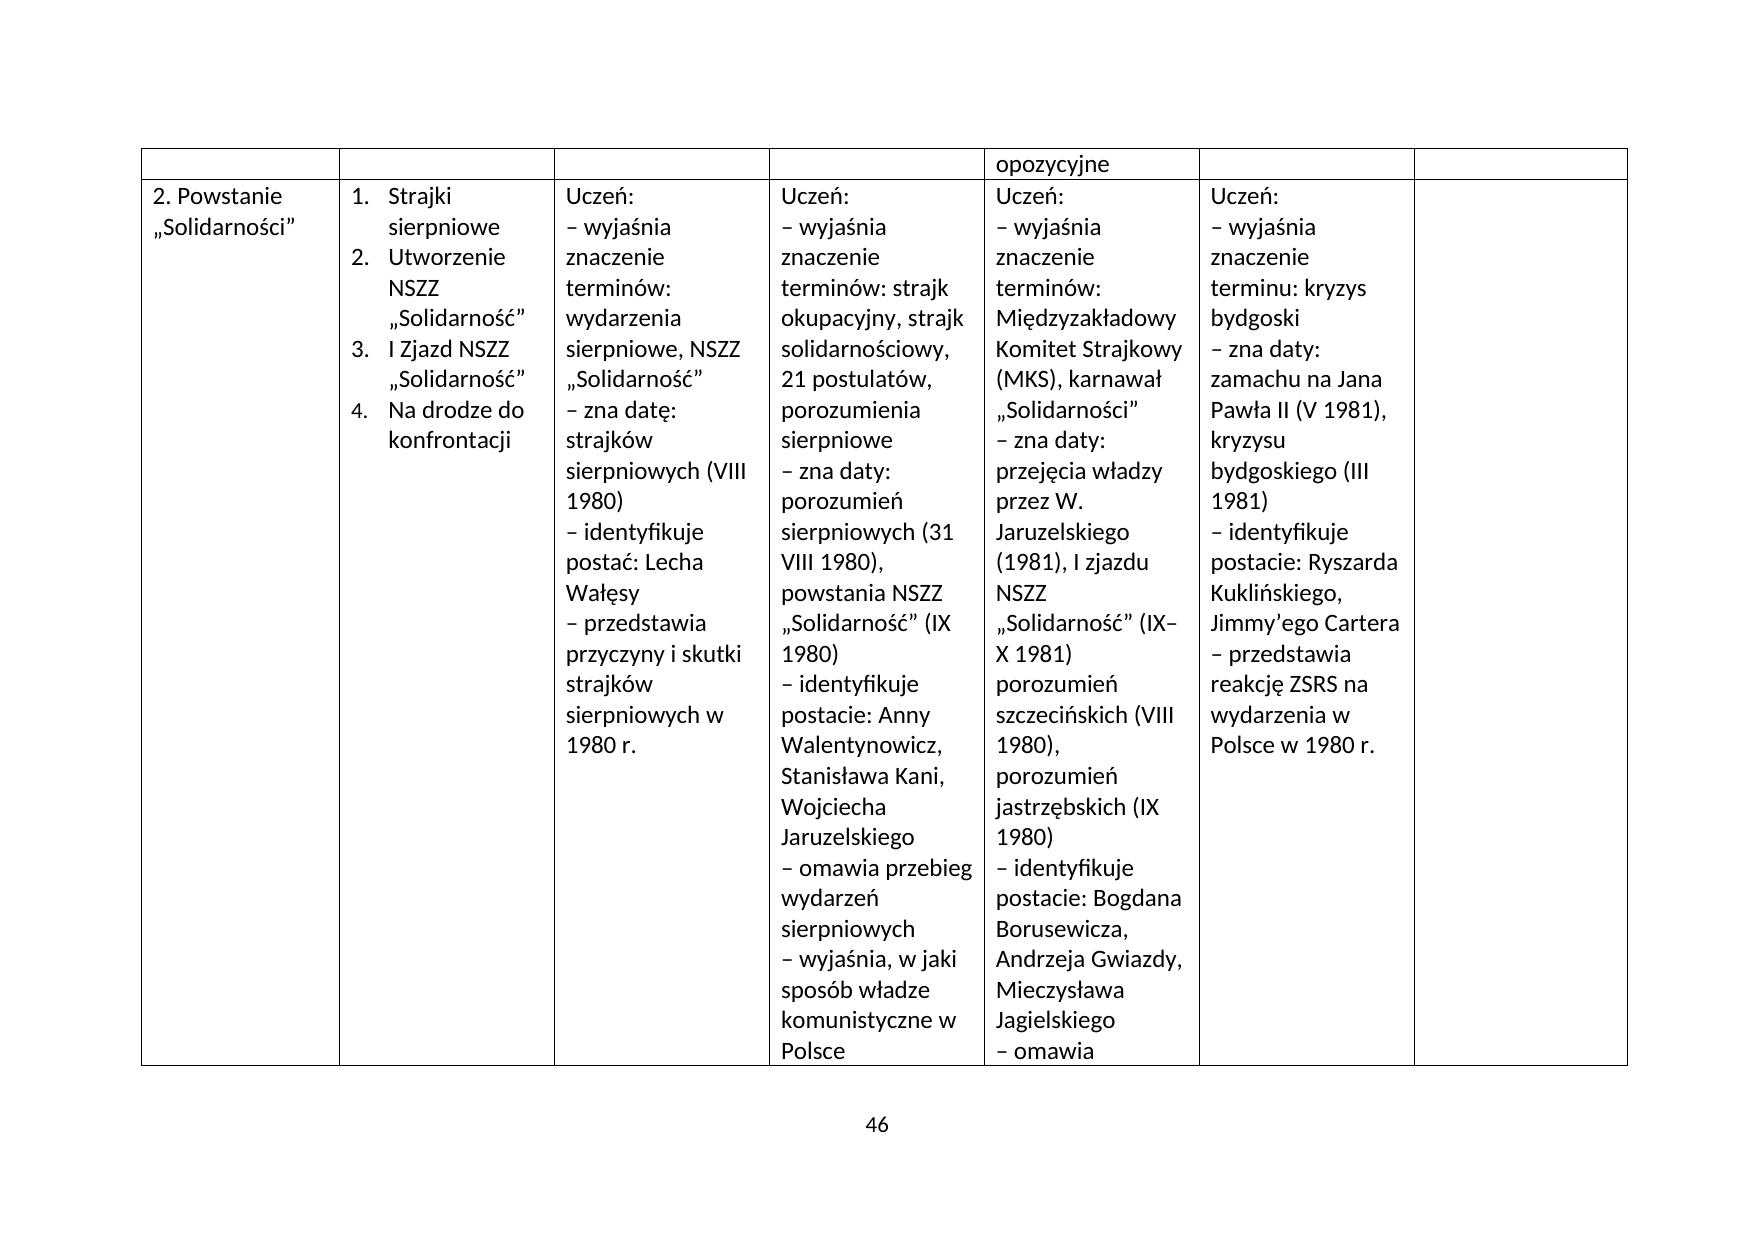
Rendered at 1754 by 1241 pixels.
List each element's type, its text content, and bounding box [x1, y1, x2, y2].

table_cell [137, 179, 141, 1065]
table_cell [1200, 149, 1414, 179]
table_cell [142, 149, 339, 179]
table_cell 2. Powstanie „Solidarności” [142, 180, 339, 1065]
table_cell [1415, 180, 1627, 1065]
table_cell Uczeń: – wyjaśnia znaczenie terminów: wydarzenia sierpniowe, NSZZ „Solidarność” – zna datę: strajków sierpniowych (VIII 1980) – identyfikuje postać: Lecha Wałęsy – przedstawia przyczyny i skutki strajków sierpniowych w 1980 r. [555, 180, 769, 1065]
table_cell Czerwiec 1976 roku Powstanie opozycji Rozwój opozycji Papież w Polsce [340, 149, 554, 179]
table_cell [137, 148, 141, 179]
table_cell opozycyjne [985, 149, 1199, 179]
table_cell Uczeń: – wyjaśnia znaczenie terminów: strajk okupacyjny, strajk solidarnościowy, 21 postulatów, porozumienia sierpniowe – zna daty: porozumień sierpniowych (31 VIII 1980), powstania NSZZ „Solidarność” (IX 1980) – identyfikuje postacie: Anny Walentynowicz, Stanisława Kani, Wojciecha Jaruzelskiego – omawia przebieg wydarzeń sierpniowych – wyjaśnia, w jaki sposób władze komunistyczne w Polsce [770, 180, 984, 1065]
table_cell Strajki sierpniowe Utworzenie NSZZ „Solidarność” I Zjazd NSZZ „Solidarność” Na drodze do konfrontacji [340, 180, 554, 1065]
table_cell Uczeń: – wyjaśnia znaczenie terminu: kryzys bydgoski – zna daty: zamachu na Jana Pawła II (V 1981), kryzysu bydgoskiego (III 1981) – identyfikuje postacie: Ryszarda Kuklińskiego, Jimmy’ego Cartera – przedstawia reakcję ZSRS na wydarzenia w Polsce w 1980 r. [1200, 180, 1414, 1065]
table_cell Uczeń: – wyjaśnia znaczenie terminów: Międzyzakładowy Komitet Strajkowy (MKS), karnawał „Solidarności” – zna daty: przejęcia władzy przez W. Jaruzelskiego (1981), I zjazdu NSZZ „Solidarność” (IX–X 1981) porozumień szczecińskich (VIII 1980), porozumień jastrzębskich (IX 1980) – identyfikuje postacie: Bogdana Borusewicza, Andrzeja Gwiazdy, Mieczysława Jagielskiego – omawia [985, 180, 1199, 1065]
table_cell [1415, 149, 1627, 179]
